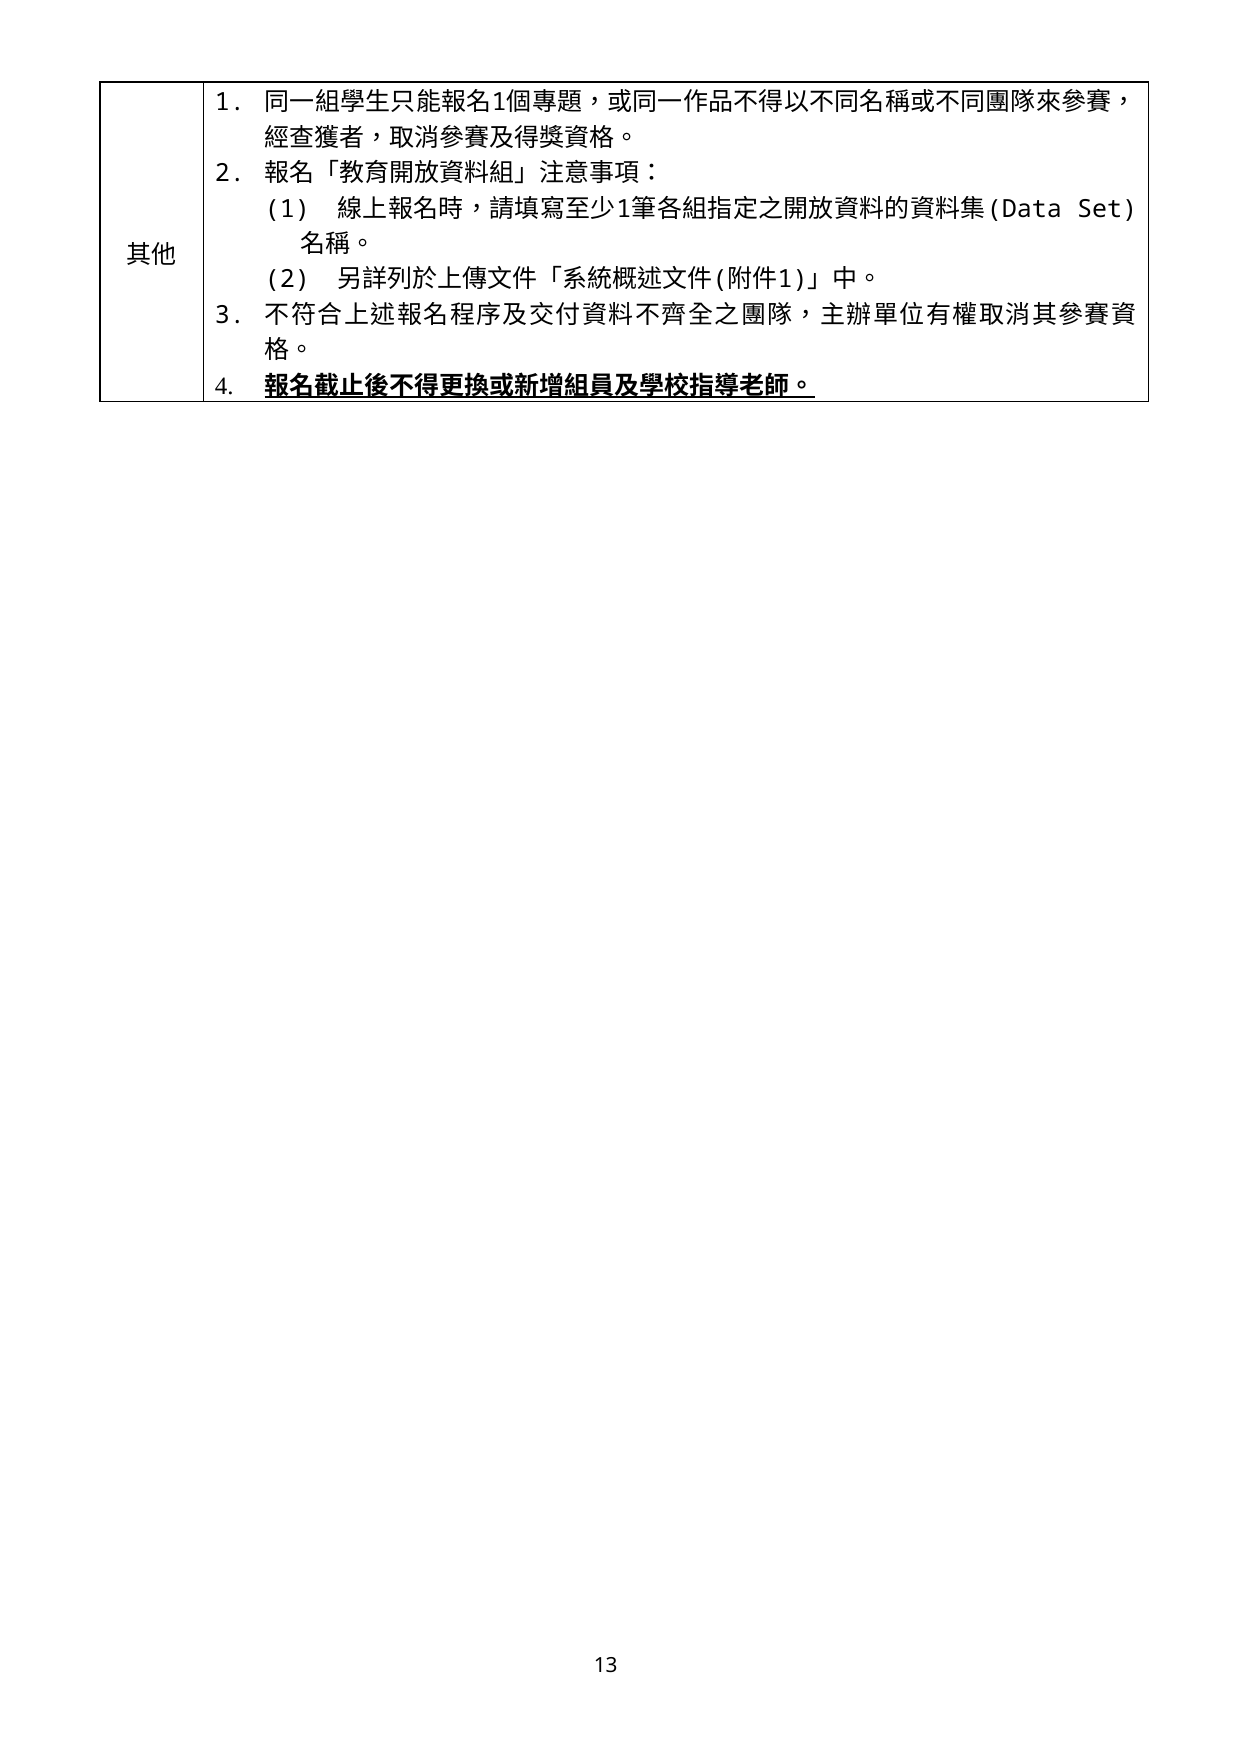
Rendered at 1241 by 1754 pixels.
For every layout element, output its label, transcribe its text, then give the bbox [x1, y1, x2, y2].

table_cell 其他 [101, 83, 203, 401]
table_cell 同一組學生只能報名1個專題，或同一作品不得以不同名稱或不同團隊來參賽，經查獲者，取消參賽及得獎資格。 報名「教育開放資料組」注意事項： 線上報名時，請填寫至少1筆各組指定之開放資料的資料集(Data Set)名稱。 另詳列於上傳文件「系統概述文件(附件1)」中。 不符合上述報名程序及交付資料不齊全之團隊，主辦單位有權取消其參賽資格。 報名截止後不得更換或新增組員及學校指導老師。 [204, 83, 1148, 401]
